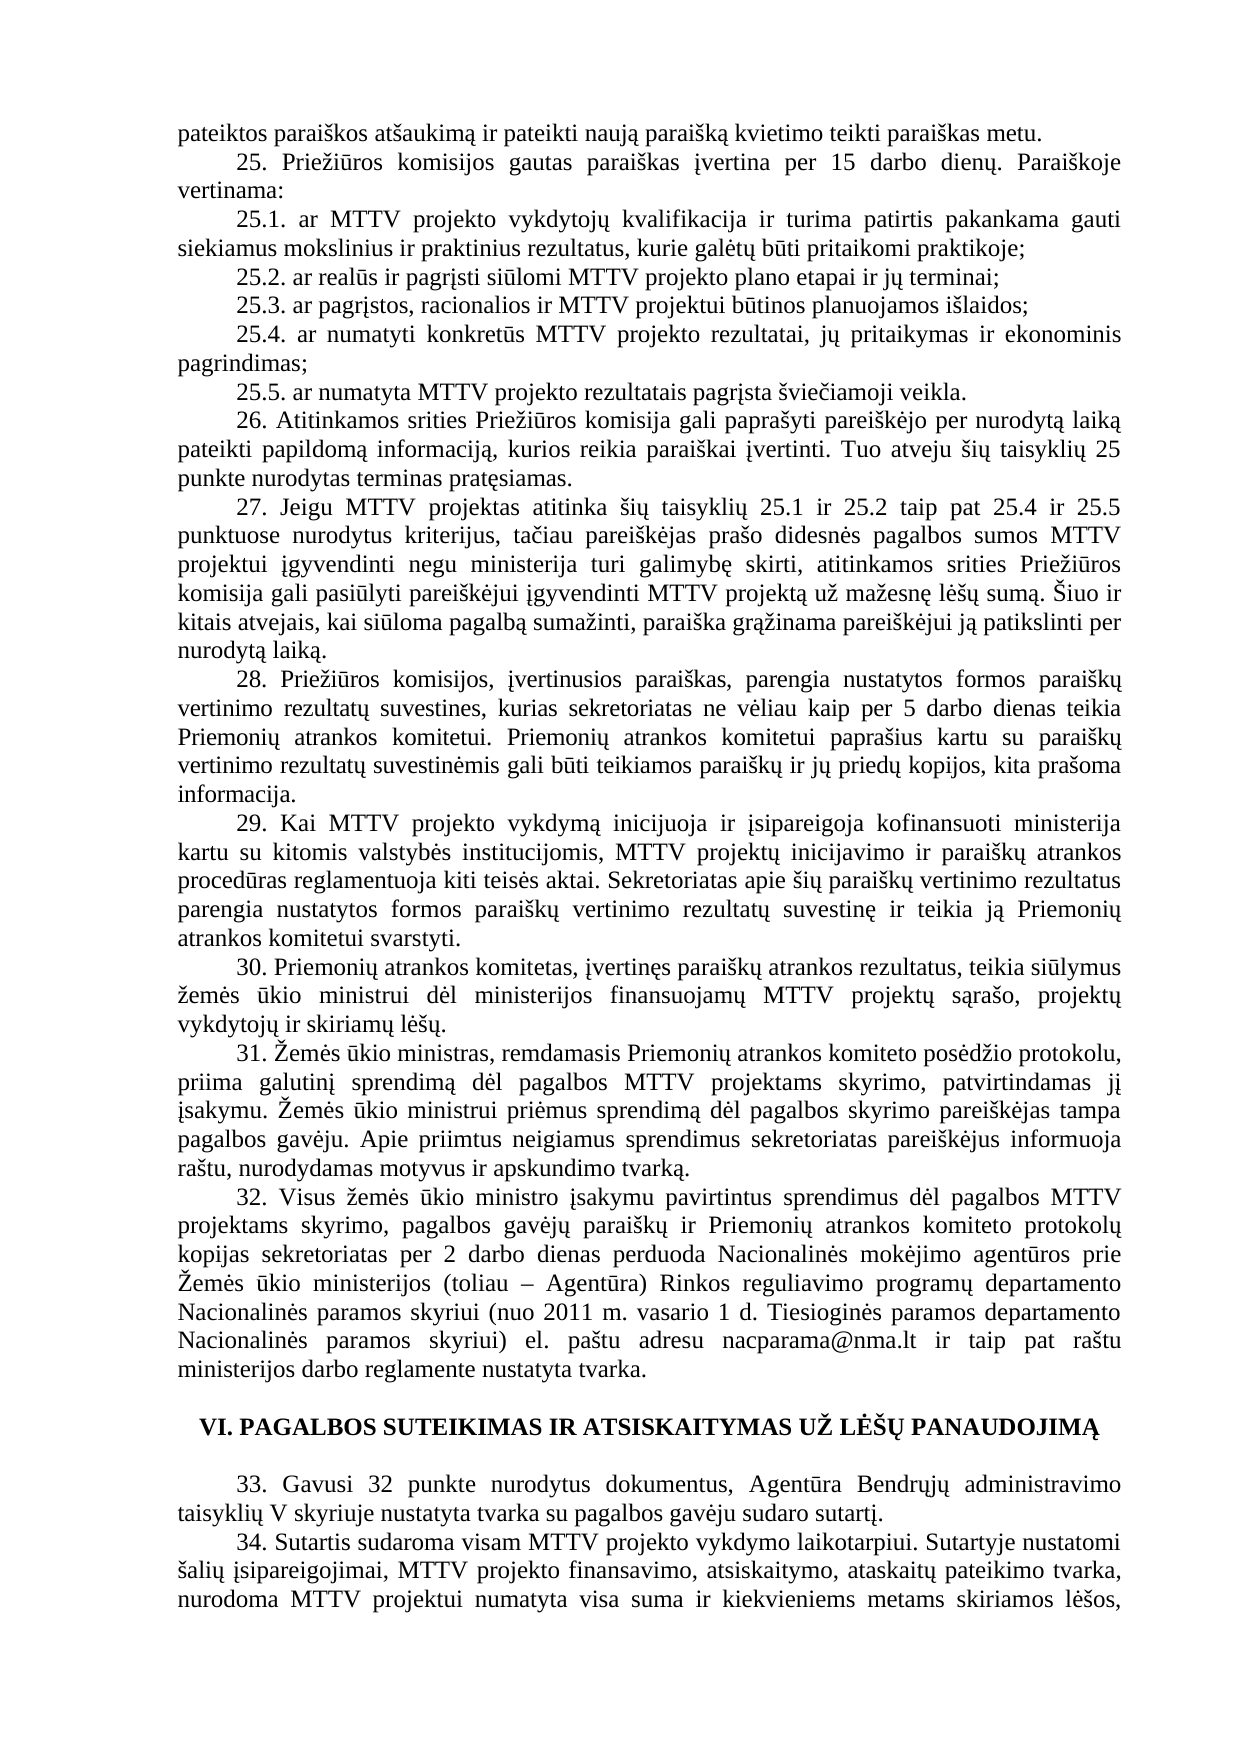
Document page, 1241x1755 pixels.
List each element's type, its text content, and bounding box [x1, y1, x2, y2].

text 25.3. ar pagrįstos, racionalios ir MTTV projektui būtinos planuojamos išlaidos; [177, 291, 1122, 319]
text 25.4. ar numatyti konkretūs MTTV projekto rezultatai, jų pritaikymas ir ekonominis pagrindimas; [177, 319, 1122, 377]
text 26. Atitinkamos srities Priežiūros komisija gali paprašyti pareiškėjo per nurodytą laiką pateikti papildomą informaciją, kurios reikia paraiškai įvertinti. Tuo atveju šių taisyklių 25 punkte nurodytas terminas pratęsiamas. [177, 406, 1122, 492]
text 32. Visus žemės ūkio ministro įsakymu pavirtintus sprendimus dėl pagalbos MTTV projektams skyrimo, pagalbos gavėjų paraiškų ir Priemonių atrankos komiteto protokolų kopijas sekretoriatas per 2 darbo dienas perduoda Nacionalinės mokėjimo agentūros prie Žemės ūkio ministerijos (toliau – Agentūra) Rinkos reguliavimo programų departamento Nacionalinės paramos skyriui (nuo 2011 m. vasario 1 d. Tiesioginės paramos departamento Nacionalinės paramos skyriui) el. paštu adresu nacparama@nma.lt ir taip pat raštu ministerijos darbo reglamente nustatyta tvarka. [177, 1182, 1122, 1383]
text 31. Žemės ūkio ministras, remdamasis Priemonių atrankos komiteto posėdžio protokolu, priima galutinį sprendimą dėl pagalbos MTTV projektams skyrimo, patvirtindamas jį įsakymu. Žemės ūkio ministrui priėmus sprendimą dėl pagalbos skyrimo pareiškėjas tampa pagalbos gavėju. Apie priimtus neigiamus sprendimus sekretoriatas pareiškėjus informuoja raštu, nurodydamas motyvus ir apskundimo tvarką. [177, 1038, 1122, 1182]
text 25. Priežiūros komisijos gautas paraiškas įvertina per 15 darbo dienų. Paraiškoje vertinama: [177, 147, 1122, 204]
text 29. Kai MTTV projekto vykdymą inicijuoja ir įsipareigoja kofinansuoti ministerija kartu su kitomis valstybės institucijomis, MTTV projektų inicijavimo ir paraiškų atrankos procedūras reglamentuoja kiti teisės aktai. Sekretoriatas apie šių paraiškų vertinimo rezultatus parengia nustatytos formos paraiškų vertinimo rezultatų suvestinę ir teikia ją Priemonių atrankos komitetui svarstyti. [177, 808, 1122, 952]
text 25.5. ar numatyta MTTV projekto rezultatais pagrįsta šviečiamoji veikla. [177, 377, 1122, 406]
text 25.2. ar realūs ir pagrįsti siūlomi MTTV projekto plano etapai ir jų terminai; [177, 262, 1122, 291]
text 25.1. ar MTTV projekto vykdytojų kvalifikacija ir turima patirtis pakankama gauti siekiamus mokslinius ir praktinius rezultatus, kurie galėtų būti pritaikomi praktikoje; [177, 204, 1122, 262]
text pateiktos paraiškos atšaukimą ir pateikti naują paraišką kvietimo teikti paraiškas metu. [177, 118, 1122, 147]
text VI. PAGALBOS SUTEIKIMAS IR ATSISKAITYMAS UŽ LĖŠŲ PANAUDOJIMĄ [177, 1412, 1122, 1441]
text 33. Gavusi 32 punkte nurodytus dokumentus, Agentūra Bendrųjų administravimo taisyklių V skyriuje nustatyta tvarka su pagalbos gavėju sudaro sutartį. [177, 1469, 1122, 1527]
text 27. Jeigu MTTV projektas atitinka šių taisyklių 25.1 ir 25.2 taip pat 25.4 ir 25.5 punktuose nurodytus kriterijus, tačiau pareiškėjas prašo didesnės pagalbos sumos MTTV projektui įgyvendinti negu ministerija turi galimybę skirti, atitinkamos srities Priežiūros komisija gali pasiūlyti pareiškėjui įgyvendinti MTTV projektą už mažesnę lėšų sumą. Šiuo ir kitais atvejais, kai siūloma pagalbą sumažinti, paraiška grąžinama pareiškėjui ją patikslinti per nurodytą laiką. [177, 492, 1122, 664]
text 28. Priežiūros komisijos, įvertinusios paraiškas, parengia nustatytos formos paraiškų vertinimo rezultatų suvestines, kurias sekretoriatas ne vėliau kaip per 5 darbo dienas teikia Priemonių atrankos komitetui. Priemonių atrankos komitetui paprašius kartu su paraiškų vertinimo rezultatų suvestinėmis gali būti teikiamos paraiškų ir jų priedų kopijos, kita prašoma informacija. [177, 664, 1122, 808]
text 30. Priemonių atrankos komitetas, įvertinęs paraiškų atrankos rezultatus, teikia siūlymus žemės ūkio ministrui dėl ministerijos finansuojamų MTTV projektų sąrašo, projektų vykdytojų ir skiriamų lėšų. [177, 952, 1122, 1038]
text 34. Sutartis sudaroma visam MTTV projekto vykdymo laikotarpiui. Sutartyje nustatomi šalių įsipareigojimai, MTTV projekto finansavimo, atsiskaitymo, ataskaitų pateikimo tvarka, nurodoma MTTV projektui numatyta visa suma ir kiekvieniems metams skiriamos lėšos, [177, 1527, 1122, 1613]
